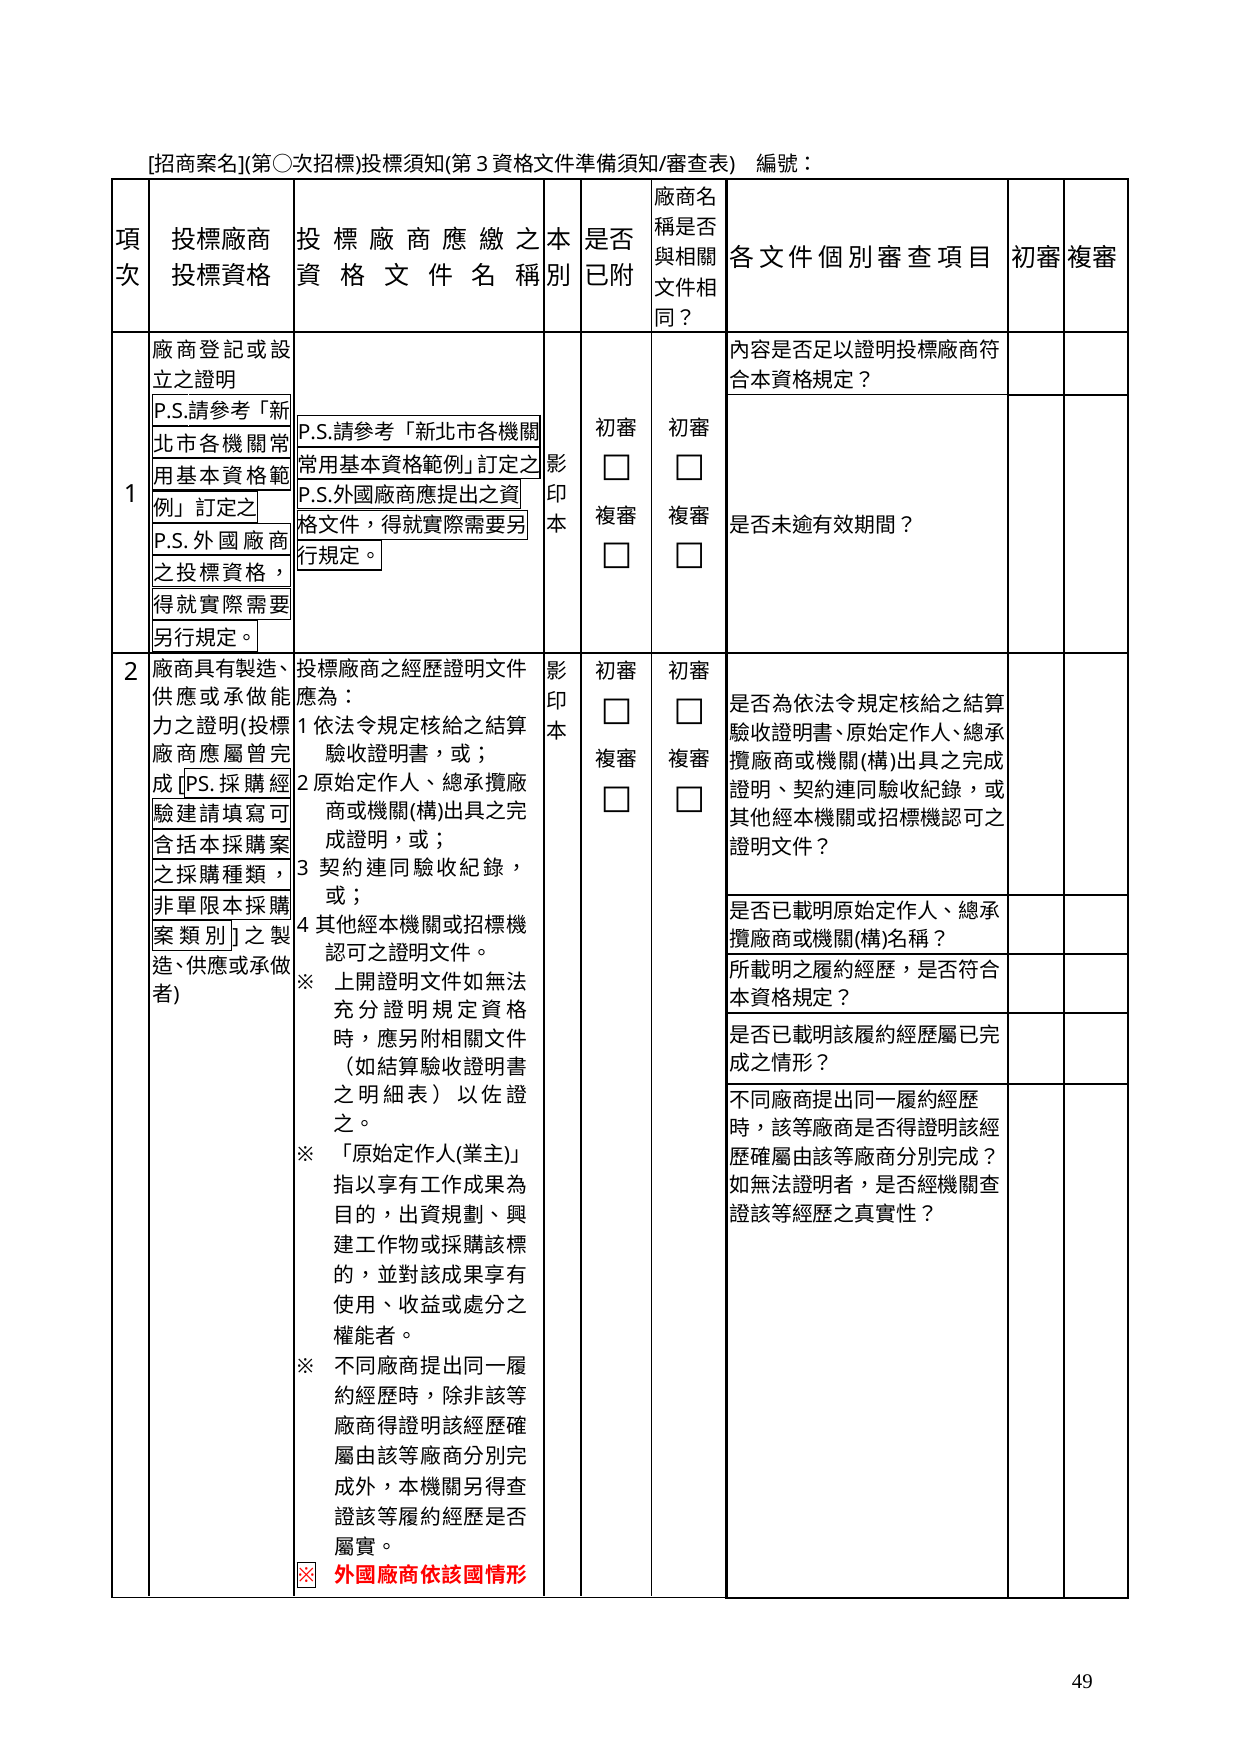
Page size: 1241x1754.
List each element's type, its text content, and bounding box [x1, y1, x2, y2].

table_cell [1009, 1085, 1063, 1597]
table_header 是否 已附 [582, 180, 651, 331]
table_header 複審 [1065, 180, 1127, 331]
table_cell 是否為依法令規定核給之結算驗收證明書、原始定作人、總承攬廠商或機關(構)出具之完成證明、契約連同驗收紀錄，或其他經本機關或招標機認可之證明文件？ [728, 654, 1007, 894]
table_cell 是否已載明原始定作人、總承攬廠商或機關(構)名稱？ [728, 896, 1007, 953]
table_cell [1009, 1014, 1063, 1083]
table_cell [1009, 955, 1063, 1012]
table_cell [1065, 955, 1127, 1012]
table_cell [1009, 896, 1063, 953]
table_cell 影印本 [544, 654, 581, 1597]
table_cell 是否未逾有效期間？ [728, 395, 1007, 652]
table_header 本別 [545, 180, 580, 331]
table_header 投標廠商 投標資格 [150, 180, 293, 331]
table_cell [1065, 654, 1127, 894]
table_cell [1009, 333, 1063, 394]
table_cell 1 [113, 333, 148, 652]
table_header 投標廠商應繳之 資格文件名稱 [295, 180, 543, 331]
table_cell 初審 □ 複審 □ [651, 654, 725, 1597]
table_cell 影印本 [545, 333, 580, 652]
table_cell 是否已載明該履約經歷屬已完成之情形？ [728, 1014, 1007, 1083]
table_cell 內容是否足以證明投標廠商符合本資格規定？ [728, 333, 1007, 394]
table_header 廠商名稱是否與相關文件相同？ [652, 180, 725, 331]
subtitle [招商案名](第○次招標)投標須知(第3資格文件準備須知/審查表) 編號： [148, 148, 1079, 178]
table_cell [1065, 396, 1127, 652]
table_cell 初審 □ 複審 □ [582, 333, 651, 652]
table_cell 廠商登記或設立之證明 P.S.請參考「新北市各機關常用基本資格範例」訂定之 P.S.外國廠商之投標資格，得就實際需要另行規定。 [150, 333, 293, 652]
table_cell 初審 □ 複審 □ [652, 333, 725, 652]
table_cell 廠商具有製造、供應或承做能力之證明(投標廠商應屬曾完成[PS.採購經驗建請填寫可含括本採購案之採購種類，非單限本採購案類別]之製造、供應或承做者) [149, 654, 294, 1597]
table_cell 2 [113, 654, 149, 1597]
table_cell 不同廠商提出同一履約經歷時，該等廠商是否得證明該經歷確屬由該等廠商分別完成？如無法證明者，是否經機關查證該等經歷之真實性？ [728, 1085, 1007, 1597]
table_cell [1009, 654, 1063, 894]
table_cell [1065, 333, 1127, 394]
table_cell 投標廠商之經歷證明文件應為： 1依法令規定核給之結算驗收證明書，或； 2原始定作人、總承攬廠商或機關(構)出具之完成證明，或； 3 契約連同驗收紀錄，或； 4 其他經本機關或招標機認可之證明文件。 上開證明文件如無法充分證明規定資格時，應另附相關文件（如結算驗收證明書之明細表）以佐證之。 「原始定作人(業主)」指以享有工作成果為目的，出資規劃、興建工作物或採購該標的，並對該成果享有使用、收益或處分之權能者。 不同廠商提出同一履約經歷時，除非該等廠商得證明該經歷確屬由該等廠商分別完成外，本機關另得查證該等履約經歷是否屬實。 外國廠商依該國情形提出上開文件確有困難者，得於投標文件內敘明其情形或以其所具有之相當資格文件代之。P.S.允許外國廠商投標或適用臺星經貿夥伴協定者選用。 [294, 654, 543, 1597]
table_header 各文件個別審查項目 [728, 180, 1007, 331]
table_cell 所載明之履約經歷，是否符合本資格規定？ [728, 955, 1007, 1012]
table_cell P.S.請參考「新北市各機關常用基本資格範例」訂定之 P.S.外國廠商應提出之資格文件，得就實際需要另行規定。 [295, 333, 543, 652]
table_cell [1065, 896, 1127, 953]
table_header 初審 [1009, 180, 1063, 331]
table_header 項次 [113, 180, 148, 331]
table_cell [1065, 1085, 1127, 1597]
table_cell [1009, 396, 1063, 652]
table_cell 初審 □ 複審 □ [581, 654, 651, 1597]
table_cell [1065, 1014, 1127, 1083]
